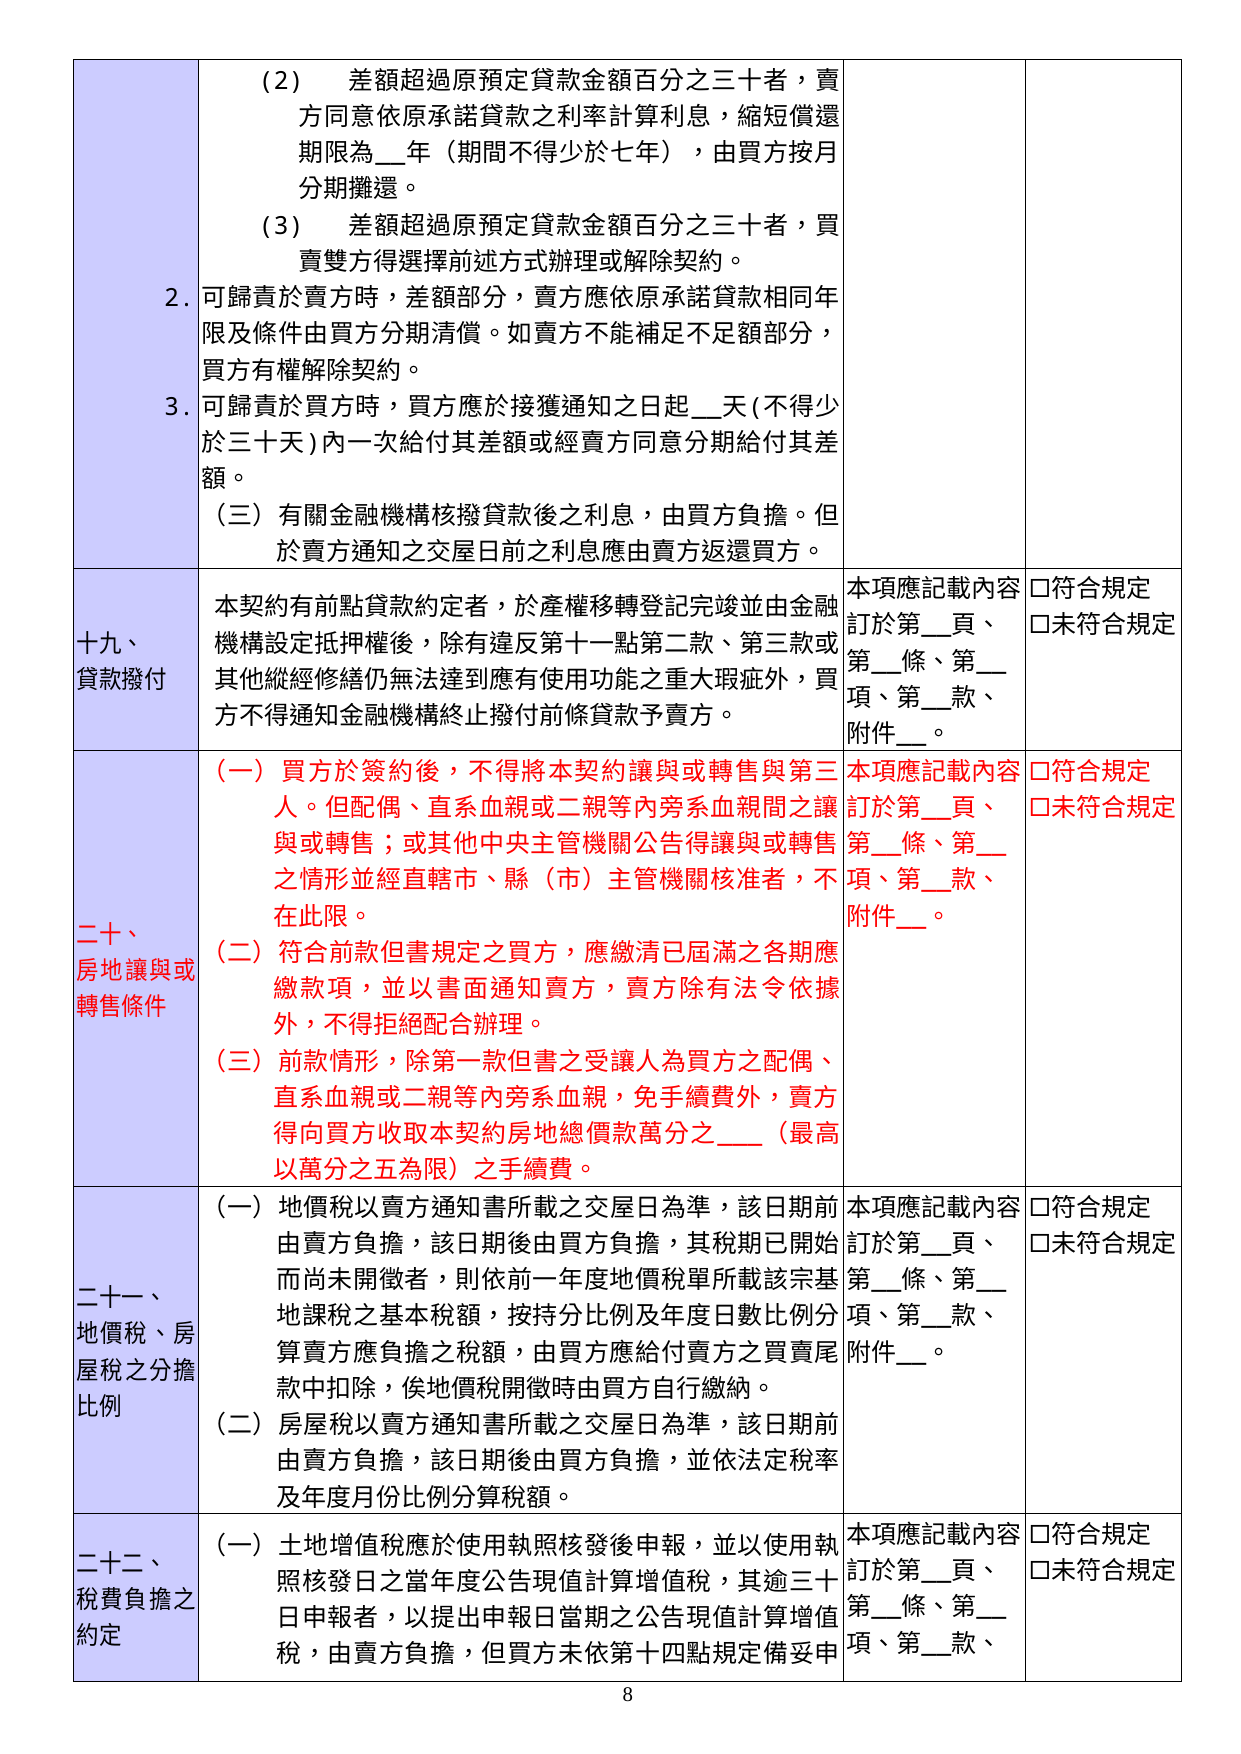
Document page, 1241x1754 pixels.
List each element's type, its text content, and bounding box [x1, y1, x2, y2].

table_cell 本契約有前點貸款約定者，於產權移轉登記完竣並由金融機構設定抵押權後，除有違反第十一點第二款、第三款或其他縱經修繕仍無法達到應有使用功能之重大瑕疵外，買方不得通知金融機構終止撥付前條貸款予賣方。 [199, 569, 843, 750]
table_cell 本項應記載內容訂於第__頁、第__條、第__項、第__款、 [844, 1514, 1025, 1681]
table_cell 十九、 貸款撥付 [74, 569, 198, 750]
table_cell 二十、 房地讓與或轉售條件 [74, 751, 198, 1186]
table_cell 符合規定 未符合規定 [1026, 1187, 1181, 1513]
table_cell 十八、 貸款約定 [74, 60, 198, 568]
table_cell [844, 60, 1025, 568]
table_cell 符合規定 未符合規定 [1026, 569, 1181, 750]
table_cell 二十一、 地價稅、房屋稅之分擔比例 [74, 1187, 198, 1513]
table_cell 本項應記載內容訂於第__頁、第__條、第__項、第__款、附件__。 [844, 1187, 1025, 1513]
table_cell （一）買方於簽約後，不得將本契約讓與或轉售與第三人。但配偶、直系血親或二親等內旁系血親間之讓與或轉售；或其他中央主管機關公告得讓與或轉售之情形並經直轄市、縣（市）主管機關核准者，不在此限。 （二）符合前款但書規定之買方，應繳清已屆滿之各期應繳款項，並以書面通知賣方，賣方除有法令依據外，不得拒絕配合辦理。 （三）前款情形，除第一款但書之受讓人為買方之配偶、直系血親或二親等內旁系血親，免手續費外，賣方得向買方收取本契約房地總價款萬分之___（最高以萬分之五為限）之手續費。 [199, 751, 843, 1186]
table_cell （一）土地增值稅應於使用執照核發後申報，並以使用執照核發日之當年度公告現值計算增值稅，其逾三十日申報者，以提出申報日當期之公告現值計算增值稅，由賣方負擔，但買方未依第十四點規定備妥申 [199, 1514, 843, 1681]
table_cell [1026, 60, 1181, 568]
table_cell 二十二、 稅費負擔之約定 [74, 1514, 198, 1681]
table_cell （一）第七點契約總價內之部分價款新臺幣__元整，由買方與賣方洽定之金融機構之貸款給付，由買賣雙方依約定辦妥一切貸款手續。惟買方可得較低利率或有利於買方之貸款條件時，買方有權變更貸款之金融機構，自行辦理貸款，除享有政府所舉辦之優惠貸款利率外，買方應於賣方通知辦理貸款日起二十日內辦妥對保手續，並由承貸金融機構同意將約定貸款金額撥付賣方。 （二）前款由賣方洽定辦理之貸款金額少於預定貸款金額，其差額依下列各目處理： 不可歸責於雙方時之處理方式如下： 差額在預定貸款金額百分之三十以內者，賣方同意以原承諾貸 款相同年限及條件由買方分期清償。 差額超過原預定貸款金額百分之三十者，賣方同意依原承諾貸款之利率計算利息，縮短償還期限為__年（期間不得少於七年），由買方按月分期攤還。 差額超過原預定貸款金額百分之三十者，買賣雙方得選擇前述方式辦理或解除契約。 可歸責於賣方時，差額部分，賣方應依原承諾貸款相同年限及條件由買方分期清償。如賣方不能補足不足額部分，買方有權解除契約。 可歸責於買方時，買方應於接獲通知之日起__天(不得少於三十天)內一次給付其差額或經賣方同意分期給付其差額。 （三）有關金融機構核撥貸款後之利息，由買方負擔。但於賣方通知之交屋日前之利息應由賣方返還買方。 [199, 60, 843, 568]
table_cell （一）地價稅以賣方通知書所載之交屋日為準，該日期前由賣方負擔，該日期後由買方負擔，其稅期已開始而尚未開徵者，則依前一年度地價稅單所載該宗基地課稅之基本稅額，按持分比例及年度日數比例分算賣方應負擔之稅額，由買方應給付賣方之買賣尾款中扣除，俟地價稅開徵時由買方自行繳納。 （二）房屋稅以賣方通知書所載之交屋日為準，該日期前由賣方負擔，該日期後由買方負擔，並依法定稅率及年度月份比例分算稅額。 [199, 1187, 843, 1513]
table_cell 本項應記載內容訂於第__頁、第__條、第__項、第__款、附件__。 [844, 751, 1025, 1186]
table_cell 符合規定 未符合規定 [1026, 1514, 1181, 1681]
table_cell 本項應記載內容訂於第__頁、第__條、第__項、第__款、附件__。 [844, 569, 1025, 750]
table_cell 符合規定 未符合規定 [1026, 751, 1181, 1186]
